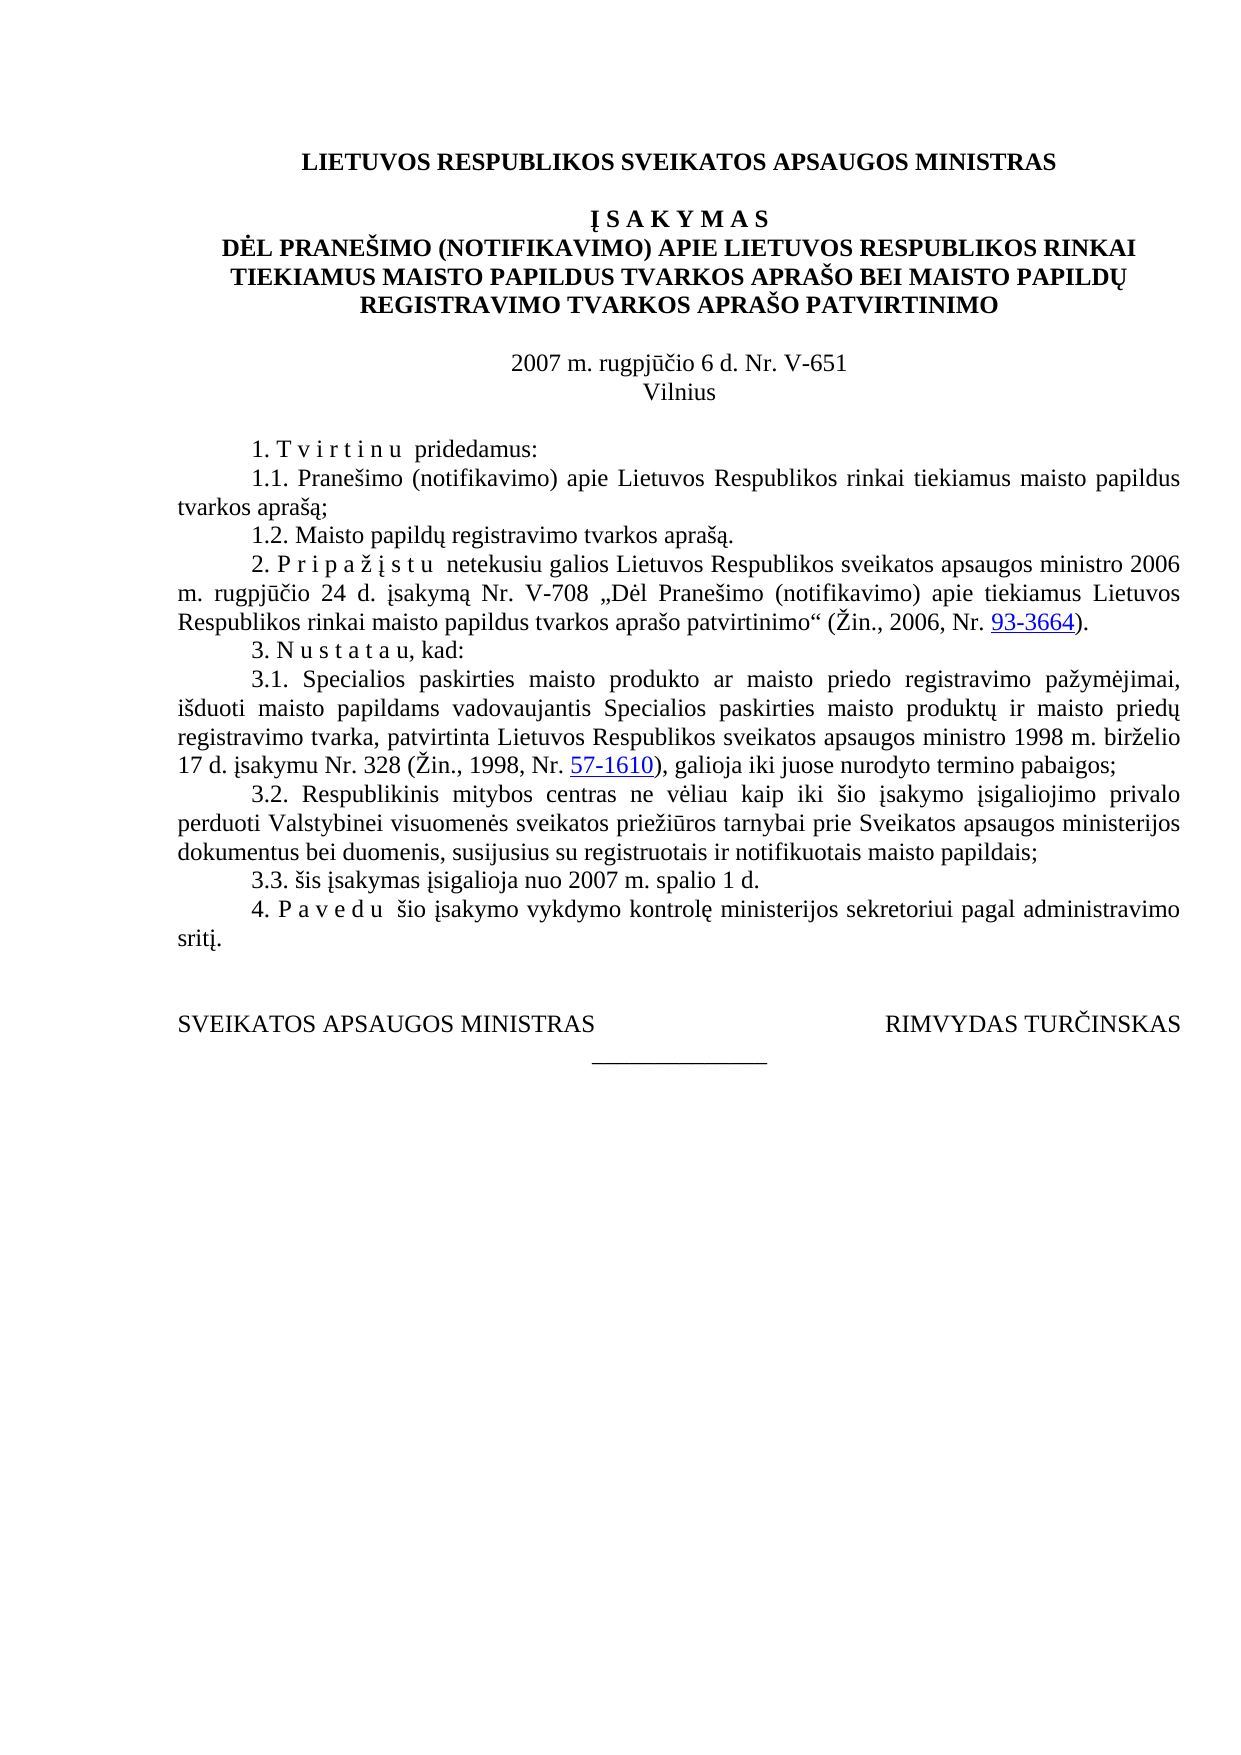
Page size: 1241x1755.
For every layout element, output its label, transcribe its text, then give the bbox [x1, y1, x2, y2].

text 1.2. Maisto papildų registravimo tvarkos aprašą. [177, 521, 1181, 549]
text LIETUVOS RESPUBLIKOS SVEIKATOS APSAUGOS MINISTRAS [177, 147, 1181, 176]
text 4. Pavedu šio įsakymo vykdymo kontrolę ministerijos sekretoriui pagal administravimo sritį. [177, 894, 1181, 952]
text ______________ [177, 1038, 1181, 1067]
text Vilnius [177, 377, 1181, 406]
text 1. Tvirtinu pridedamus: [177, 434, 1181, 463]
text Į S A K Y M A S [177, 204, 1181, 233]
text 3.1. Specialios paskirties maisto produkto ar maisto priedo registravimo pažymėjimai, išduoti maisto papildams vadovaujantis Specialios paskirties maisto produktų ir maisto priedų registravimo tvarka, patvirtinta Lietuvos Respublikos sveikatos apsaugos ministro 1998 m. birželio 17 d. įsakymu Nr. 328 (Žin., 1998, Nr. 57-1610), galioja iki juose nurodyto termino pabaigos; [177, 664, 1181, 779]
text SVEIKATOS APSAUGOS MINISTRAS RIMVYDAS TURČINSKAS [177, 1009, 1181, 1038]
text 1.1. Pranešimo (notifikavimo) apie Lietuvos Respublikos rinkai tiekiamus maisto papildus tvarkos aprašą; [177, 463, 1181, 521]
text 2007 m. rugpjūčio 6 d. Nr. V-651 [177, 348, 1181, 377]
text 3.2. Respublikinis mitybos centras ne vėliau kaip iki šio įsakymo įsigaliojimo privalo perduoti Valstybinei visuomenės sveikatos priežiūros tarnybai prie Sveikatos apsaugos ministerijos dokumentus bei duomenis, susijusius su registruotais ir notifikuotais maisto papildais; [177, 779, 1181, 866]
text 2. Pripažįstu netekusiu galios Lietuvos Respublikos sveikatos apsaugos ministro 2006 m. rugpjūčio 24 d. įsakymą Nr. V-708 „Dėl Pranešimo (notifikavimo) apie tiekiamus Lietuvos Respublikos rinkai maisto papildus tvarkos aprašo patvirtinimo“ (Žin., 2006, Nr. 93-3664). [177, 549, 1181, 636]
text 3. Nustatau, kad: [177, 636, 1181, 664]
text DĖL PRANEŠIMO (NOTIFIKAVIMO) APIE LIETUVOS RESPUBLIKOS RINKAI TIEKIAMUS MAISTO PAPILDUS TVARKOS APRAŠO BEI MAISTO PAPILDŲ REGISTRAVIMO TVARKOS APRAŠO PATVIRTINIMO [177, 233, 1181, 319]
text 3.3. šis įsakymas įsigalioja nuo 2007 m. spalio 1 d. [177, 866, 1181, 894]
